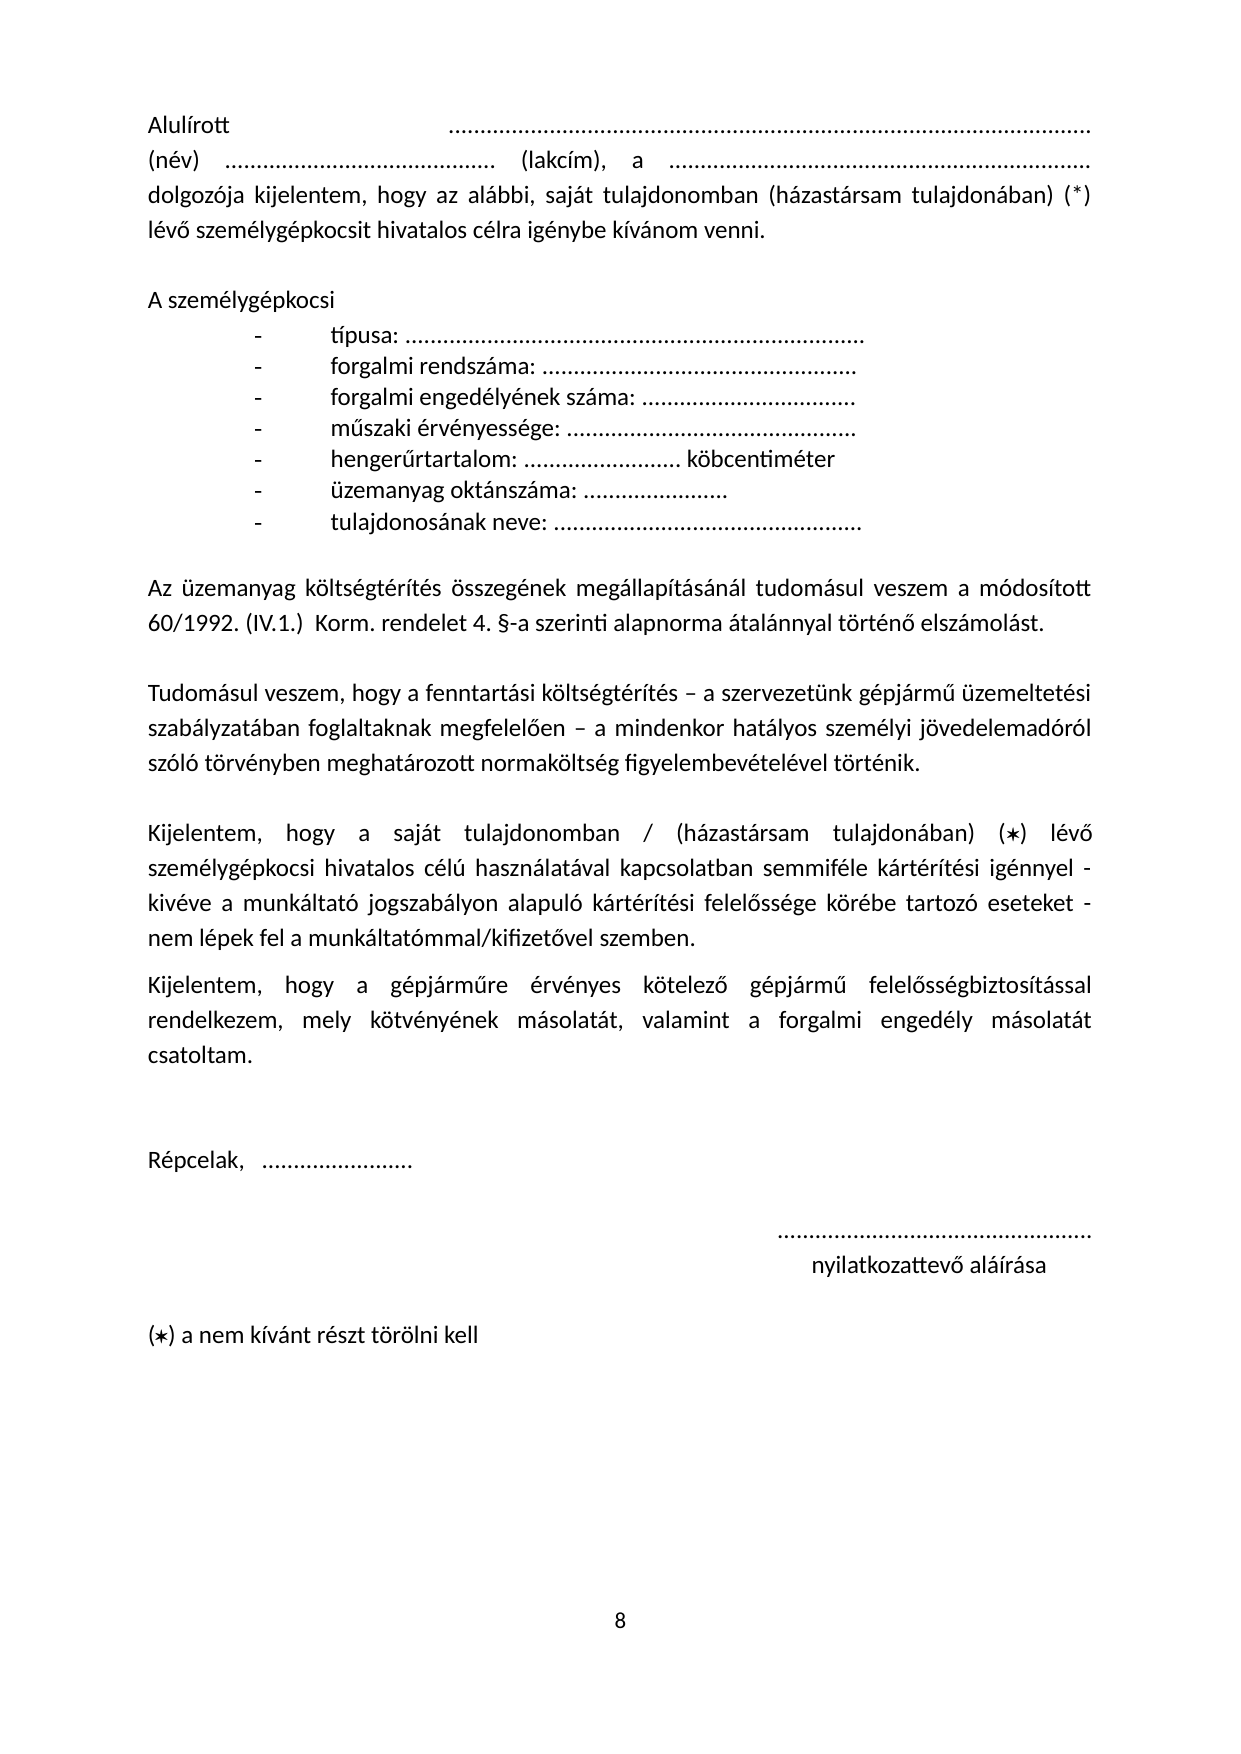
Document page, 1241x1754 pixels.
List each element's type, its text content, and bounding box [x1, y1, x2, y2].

list hengerűrtartalom: ......................... köbcentiméter [251, 443, 1093, 474]
text A személygépkocsi [148, 284, 1093, 314]
text .................................................. [148, 1214, 1093, 1245]
text Kijelentem, hogy a gépjárműre érvényes kötelező gépjármű felelősségbiztosítással rendelkezem, mely kötvényének másolatát, valamint a forgalmi engedély másolatát csatoltam. [148, 969, 1093, 1070]
list tulajdonosának neve: ................................................. [251, 506, 1093, 537]
text Az üzemanyag költségtérítés összegének megállapításánál tudomásul veszem a módosított 60/1992. (IV.1.) Korm. rendelet 4. §-a szerinti alapnorma átalánnyal történő elszámolást. [148, 572, 1093, 637]
list típusa: ......................................................................... [251, 319, 1093, 350]
list üzemanyag oktánszáma: ....................... [251, 474, 1093, 506]
text Alulírott ...................................................................................................... (név) ........................................... (lakcím), a ................................................................... dolgozója kijelentem, hogy az alábbi, saját tulajdonomban (házastársam tulajdonában) (*) lévő személygépkocsit hivatalos célra igénybe kívánom venni. [148, 109, 1093, 244]
list forgalmi engedélyének száma: .................................. [251, 381, 1093, 412]
text Répcelak, ........................ [148, 1144, 1093, 1175]
text nyilatkozattevő aláírása [148, 1249, 1093, 1280]
text Tudomásul veszem, hogy a fenntartási költségtérítés – a szervezetünk gépjármű üzemeltetési szabályzatában foglaltaknak megfelelően – a mindenkor hatályos személyi jövedelemadóról szóló törvényben meghatározott normaköltség figyelembevételével történik. [148, 677, 1093, 777]
list műszaki érvényessége: .............................................. [251, 412, 1093, 443]
text Kijelentem, hogy a saját tulajdonomban / (házastársam tulajdonában) () lévő személygépkocsi hivatalos célú használatával kapcsolatban semmiféle kártérítési igénnyel - kivéve a munkáltató jogszabályon alapuló kártérítési felelőssége körébe tartozó eseteket - nem lépek fel a munkáltatómmal/kifizetővel szemben. [148, 817, 1093, 952]
list forgalmi rendszáma: .................................................. [251, 350, 1093, 381]
text () a nem kívánt részt törölni kell [148, 1319, 1093, 1350]
